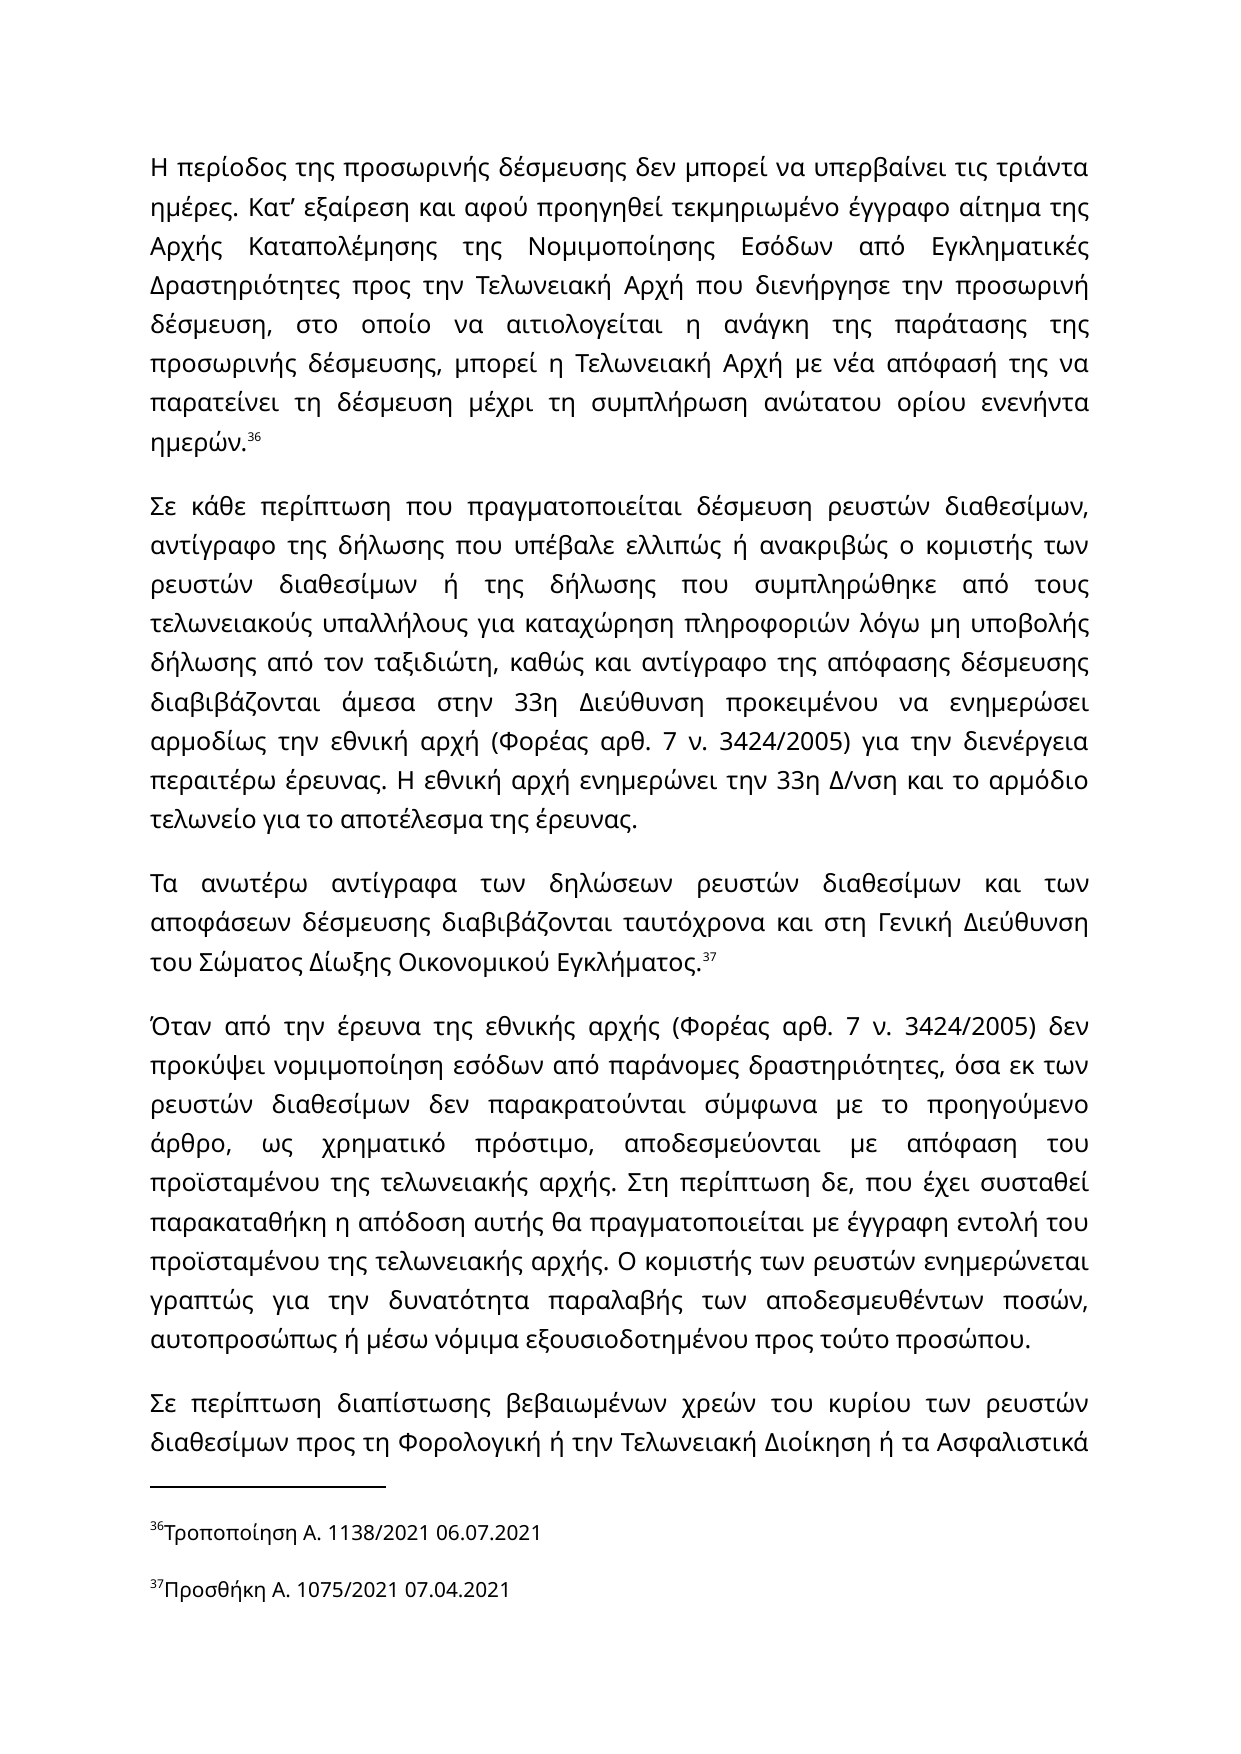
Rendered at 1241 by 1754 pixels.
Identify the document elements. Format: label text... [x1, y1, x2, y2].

text Σε κάθε περίπτωση που πραγματοποιείται δέσμευση ρευστών διαθεσίμων, αντίγραφο της δήλωσης που υπέβαλε ελλιπώς ή ανακριβώς ο κομιστής των ρευστών διαθεσίμων ή της δήλωσης που συμπληρώθηκε από τους τελωνειακούς υπαλλήλους για καταχώρηση πληροφοριών λόγω μη υποβολής δήλωσης από τον ταξιδιώτη, καθώς και αντίγραφο της απόφασης δέσμευσης διαβιβάζονται άμεσα στην 33η Διεύθυνση προκειμένου να ενημερώσει αρμοδίως την εθνική αρχή (Φορέας αρθ. 7 ν. 3424/2005) για την διενέργεια περαιτέρω έρευνας. Η εθνική αρχή ενημερώνει την 33η Δ/νση και το αρμόδιο τελωνείο για το αποτέλεσμα της έρευνας. [150, 488, 1090, 836]
text Όταν από την έρευνα της εθνικής αρχής (Φορέας αρθ. 7 ν. 3424/2005) δεν προκύψει νομιμοποίηση εσόδων από παράνομες δραστηριότητες, όσα εκ των ρευστών διαθεσίμων δεν παρακρατούνται σύμφωνα με το προηγούμενο άρθρο, ως χρηματικό πρόστιμο, αποδεσμεύονται με απόφαση του προϊσταμένου της τελωνειακής αρχής. Στη περίπτωση δε, που έχει συσταθεί παρακαταθήκη η απόδοση αυτής θα πραγματοποιείται με έγγραφη εντολή του προϊσταμένου της τελωνειακής αρχής. Ο κομιστής των ρευστών ενημερώνεται γραπτώς για την δυνατότητα παραλαβής των αποδεσμευθέντων ποσών, αυτοπροσώπως ή μέσω νόμιμα εξουσιοδοτημένου προς τούτο προσώπου. [150, 1008, 1090, 1356]
text Προσθήκη A. 1075/2021 07.04.2021 [150, 1576, 1090, 1604]
text Τροποποίηση A. 1138/2021 06.07.2021 [150, 1518, 1090, 1546]
text Τα ανωτέρω αντίγραφα των δηλώσεων ρευστών διαθεσίμων και των αποφάσεων δέσμευσης διαβιβάζονται ταυτόχρονα και στη Γενική Διεύθυνση του Σώματος Δίωξης Οικονομικού Εγκλήματος. [150, 866, 1090, 978]
text Η περίοδος της προσωρινής δέσμευσης δεν μπορεί να υπερβαίνει τις τριάντα ημέρες. Κατ’ εξαίρεση και αφού προηγηθεί τεκμηριωμένο έγγραφο αίτημα της Αρχής Καταπολέμησης της Νομιμοποίησης Εσόδων από Εγκληματικές Δραστηριότητες προς την Τελωνειακή Αρχή που διενήργησε την προσωρινή δέσμευση, στο οποίο να αιτιολογείται η ανάγκη της παράτασης της προσωρινής δέσμευσης, μπορεί η Τελωνειακή Αρχή με νέα απόφασή της να παρατείνει τη δέσμευση μέχρι τη συμπλήρωση ανώτατου ορίου ενενήντα ημερών. [150, 150, 1090, 458]
text Σε περίπτωση διαπίστωσης βεβαιωμένων χρεών του κυρίου των ρευστών διαθεσίμων προς τη Φορολογική ή την Τελωνειακή Διοίκηση ή τα Ασφαλιστικά [150, 1386, 1090, 1459]
